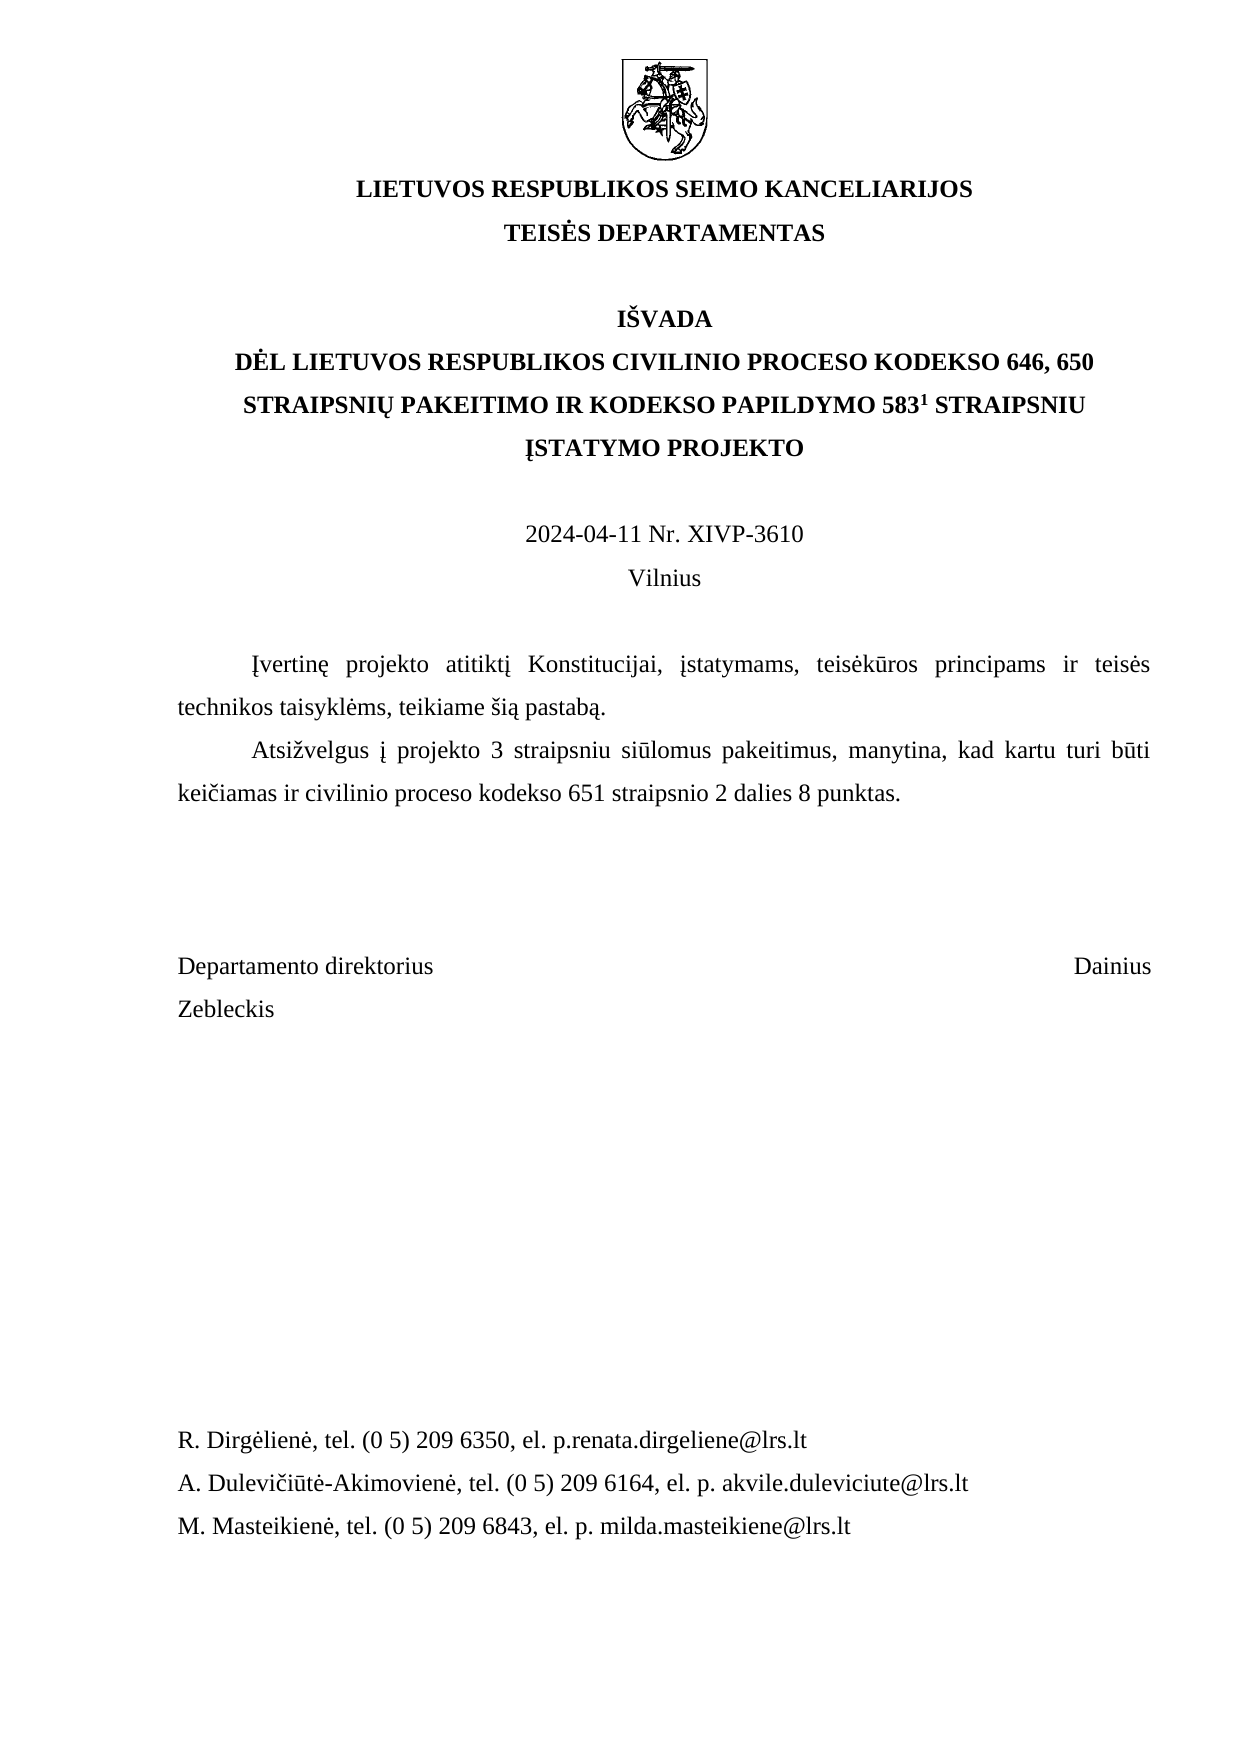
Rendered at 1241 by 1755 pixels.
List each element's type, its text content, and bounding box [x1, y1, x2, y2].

text Departamento direktorius Dainius Zebleckis [177, 951, 1152, 1023]
subtitle TEISĖS DEPARTAMENTAS [177, 218, 1152, 246]
text A. Dulevičiūtė-Akimovienė, tel. (0 5) 209 6164, el. p. akvile.duleviciute@lrs.lt [177, 1468, 1152, 1497]
text IŠVADA [177, 304, 1152, 333]
text DĖL LIETUVOS RESPUBLIKOS CIVILINIO PROCESO KODEKSO 646, 650 STRAIPSNIŲ PAKEITIMO IR KODEKSO PAPILDYMO 5831 STRAIPSNIU ĮSTATYMO PROJEKTO [177, 347, 1152, 462]
text 2024-04-11 Nr. XIVP-3610 [177, 519, 1152, 548]
text Atsižvelgus į projekto 3 straipsniu siūlomus pakeitimus, manytina, kad kartu turi būti keičiamas ir civilinio proceso kodekso 651 straipsnio 2 dalies 8 punktas. [177, 735, 1152, 807]
text Vilnius [177, 563, 1152, 591]
text Įvertinę projekto atitiktį Konstitucijai, įstatymams, teisėkūros principams ir teisės technikos taisyklėms, teikiame šią pastabą. [177, 649, 1152, 721]
text M. Masteikienė, tel. (0 5) 209 6843, el. p. milda.masteikiene@lrs.lt [177, 1511, 1152, 1540]
text R. Dirgėlienė, tel. (0 5) 209 6350, el. p.renata.dirgeliene@lrs.lt [177, 1425, 1152, 1454]
text LIETUVOS RESPUBLIKOS SEIMO KANCELIARIJOS [177, 174, 1152, 203]
